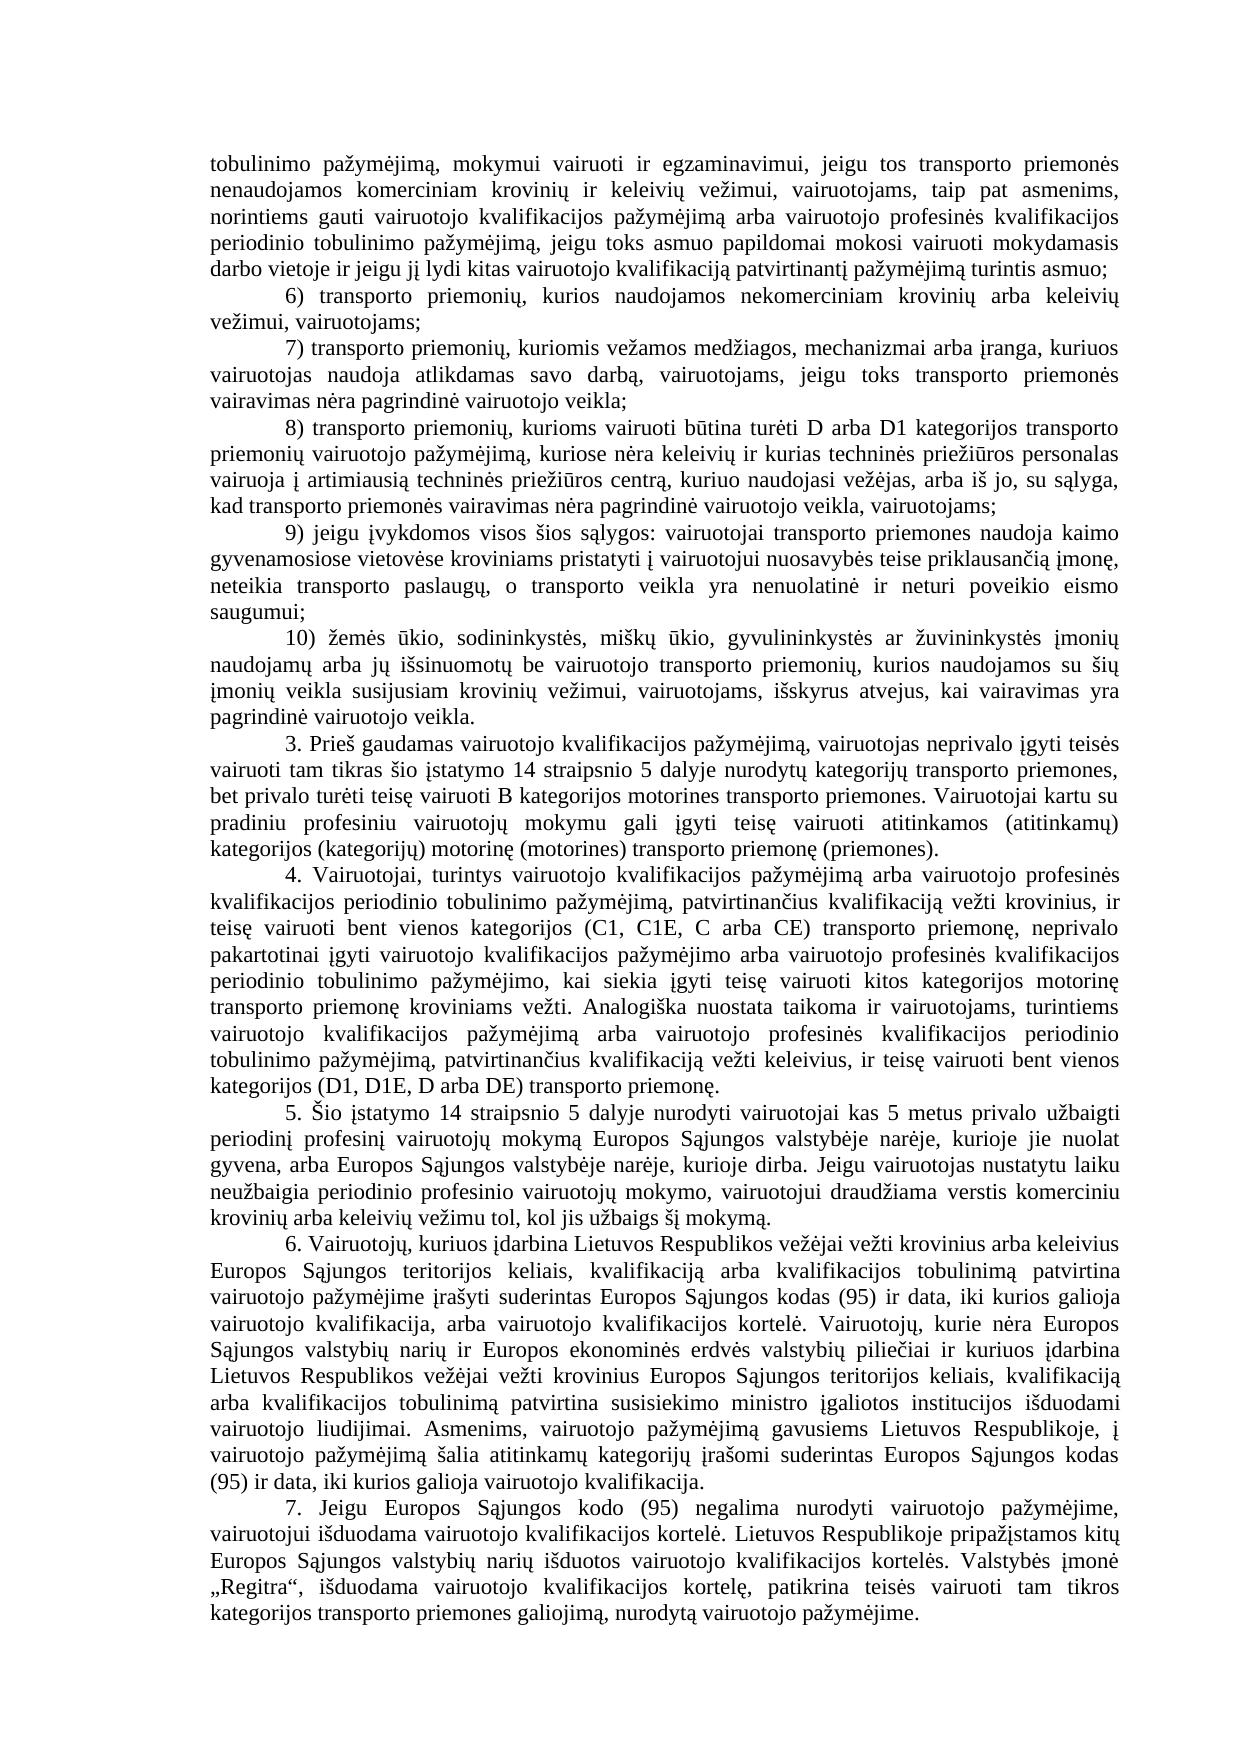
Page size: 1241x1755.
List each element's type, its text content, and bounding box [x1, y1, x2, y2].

text 7. Jeigu Europos Sąjungos kodo (95) negalima nurodyti vairuotojo pažymėjime, vairuotojui išduodama vairuotojo kvalifikacijos kortelė. Lietuvos Respublikoje pripažįstamos kitų Europos Sąjungos valstybių narių išduotos vairuotojo kvalifikacijos kortelės. Valstybės įmonė „Regitra“, išduodama vairuotojo kvalifikacijos kortelę, patikrina teisės vairuoti tam tikros kategorijos transporto priemones galiojimą, nurodytą vairuotojo pažymėjime. [210, 1494, 1120, 1626]
text 4. Vairuotojai, turintys vairuotojo kvalifikacijos pažymėjimą arba vairuotojo profesinės kvalifikacijos periodinio tobulinimo pažymėjimą, patvirtinančius kvalifikaciją vežti krovinius, ir teisę vairuoti bent vienos kategorijos (C1, C1E, C arba CE) transporto priemonę, neprivalo pakartotinai įgyti vairuotojo kvalifikacijos pažymėjimo arba vairuotojo profesinės kvalifikacijos periodinio tobulinimo pažymėjimo, kai siekia įgyti teisę vairuoti kitos kategorijos motorinę transporto priemonę kroviniams vežti. Analogiška nuostata taikoma ir vairuotojams, turintiems vairuotojo kvalifikacijos pažymėjimą arba vairuotojo profesinės kvalifikacijos periodinio tobulinimo pažymėjimą, patvirtinančius kvalifikaciją vežti keleivius, ir teisę vairuoti bent vienos kategorijos (D1, D1E, D arba DE) transporto priemonę. [210, 862, 1120, 1099]
text 7) transporto priemonių, kuriomis vežamos medžiagos, mechanizmai arba įranga, kuriuos vairuotojas naudoja atlikdamas savo darbą, vairuotojams, jeigu toks transporto priemonės vairavimas nėra pagrindinė vairuotojo veikla; [210, 334, 1120, 413]
text 10) žemės ūkio, sodininkystės, miškų ūkio, gyvulininkystės ar žuvininkystės įmonių naudojamų arba jų išsinuomotų be vairuotojo transporto priemonių, kurios naudojamos su šių įmonių veikla susijusiam krovinių vežimui, vairuotojams, išskyrus atvejus, kai vairavimas yra pagrindinė vairuotojo veikla. [210, 624, 1120, 730]
text 9) jeigu įvykdomos visos šios sąlygos: vairuotojai transporto priemones naudoja kaimo gyvenamosiose vietovėse kroviniams pristatyti į vairuotojui nuosavybės teise priklausančią įmonę, neteikia transporto paslaugų, o transporto veikla yra nenuolatinė ir neturi poveikio eismo saugumui; [210, 519, 1120, 624]
text 8) transporto priemonių, kurioms vairuoti būtina turėti D arba D1 kategorijos transporto priemonių vairuotojo pažymėjimą, kuriose nėra keleivių ir kurias techninės priežiūros personalas vairuoja į artimiausią techninės priežiūros centrą, kuriuo naudojasi vežėjas, arba iš jo, su sąlyga, kad transporto priemonės vairavimas nėra pagrindinė vairuotojo veikla, vairuotojams; [210, 413, 1120, 519]
text 6) transporto priemonių, kurios naudojamos nekomerciniam krovinių arba keleivių vežimui, vairuotojams; [210, 282, 1120, 334]
text 6. Vairuotojų, kuriuos įdarbina Lietuvos Respublikos vežėjai vežti krovinius arba keleivius Europos Sąjungos teritorijos keliais, kvalifikaciją arba kvalifikacijos tobulinimą patvirtina vairuotojo pažymėjime įrašyti suderintas Europos Sąjungos kodas (95) ir data, iki kurios galioja vairuotojo kvalifikacija, arba vairuotojo kvalifikacijos kortelė. Vairuotojų, kurie nėra Europos Sąjungos valstybių narių ir Europos ekonominės erdvės valstybių piliečiai ir kuriuos įdarbina Lietuvos Respublikos vežėjai vežti krovinius Europos Sąjungos teritorijos keliais, kvalifikaciją arba kvalifikacijos tobulinimą patvirtina susisiekimo ministro įgaliotos institucijos išduodami vairuotojo liudijimai. Asmenims, vairuotojo pažymėjimą gavusiems Lietuvos Respublikoje, į vairuotojo pažymėjimą šalia atitinkamų kategorijų įrašomi suderintas Europos Sąjungos kodas (95) ir data, iki kurios galioja vairuotojo kvalifikacija. [210, 1231, 1120, 1494]
text 5. Šio įstatymo 14 straipsnio 5 dalyje nurodyti vairuotojai kas 5 metus privalo užbaigti periodinį profesinį vairuotojų mokymą Europos Sąjungos valstybėje narėje, kurioje jie nuolat gyvena, arba Europos Sąjungos valstybėje narėje, kurioje dirba. Jeigu vairuotojas nustatytu laiku neužbaigia periodinio profesinio vairuotojų mokymo, vairuotojui draudžiama verstis komerciniu krovinių arba keleivių vežimu tol, kol jis užbaigs šį mokymą. [210, 1099, 1120, 1231]
text tobulinimo pažymėjimą, mokymui vairuoti ir egzaminavimui, jeigu tos transporto priemonės nenaudojamos komerciniam krovinių ir keleivių vežimui, vairuotojams, taip pat asmenims, norintiems gauti vairuotojo kvalifikacijos pažymėjimą arba vairuotojo profesinės kvalifikacijos periodinio tobulinimo pažymėjimą, jeigu toks asmuo papildomai mokosi vairuoti mokydamasis darbo vietoje ir jeigu jį lydi kitas vairuotojo kvalifikaciją patvirtinantį pažymėjimą turintis asmuo; [210, 150, 1120, 282]
text 3. Prieš gaudamas vairuotojo kvalifikacijos pažymėjimą, vairuotojas neprivalo įgyti teisės vairuoti tam tikras šio įstatymo 14 straipsnio 5 dalyje nurodytų kategorijų transporto priemones, bet privalo turėti teisę vairuoti B kategorijos motorines transporto priemones. Vairuotojai kartu su pradiniu profesiniu vairuotojų mokymu gali įgyti teisę vairuoti atitinkamos (atitinkamų) kategorijos (kategorijų) motorinę (motorines) transporto priemonę (priemones). [210, 730, 1120, 862]
